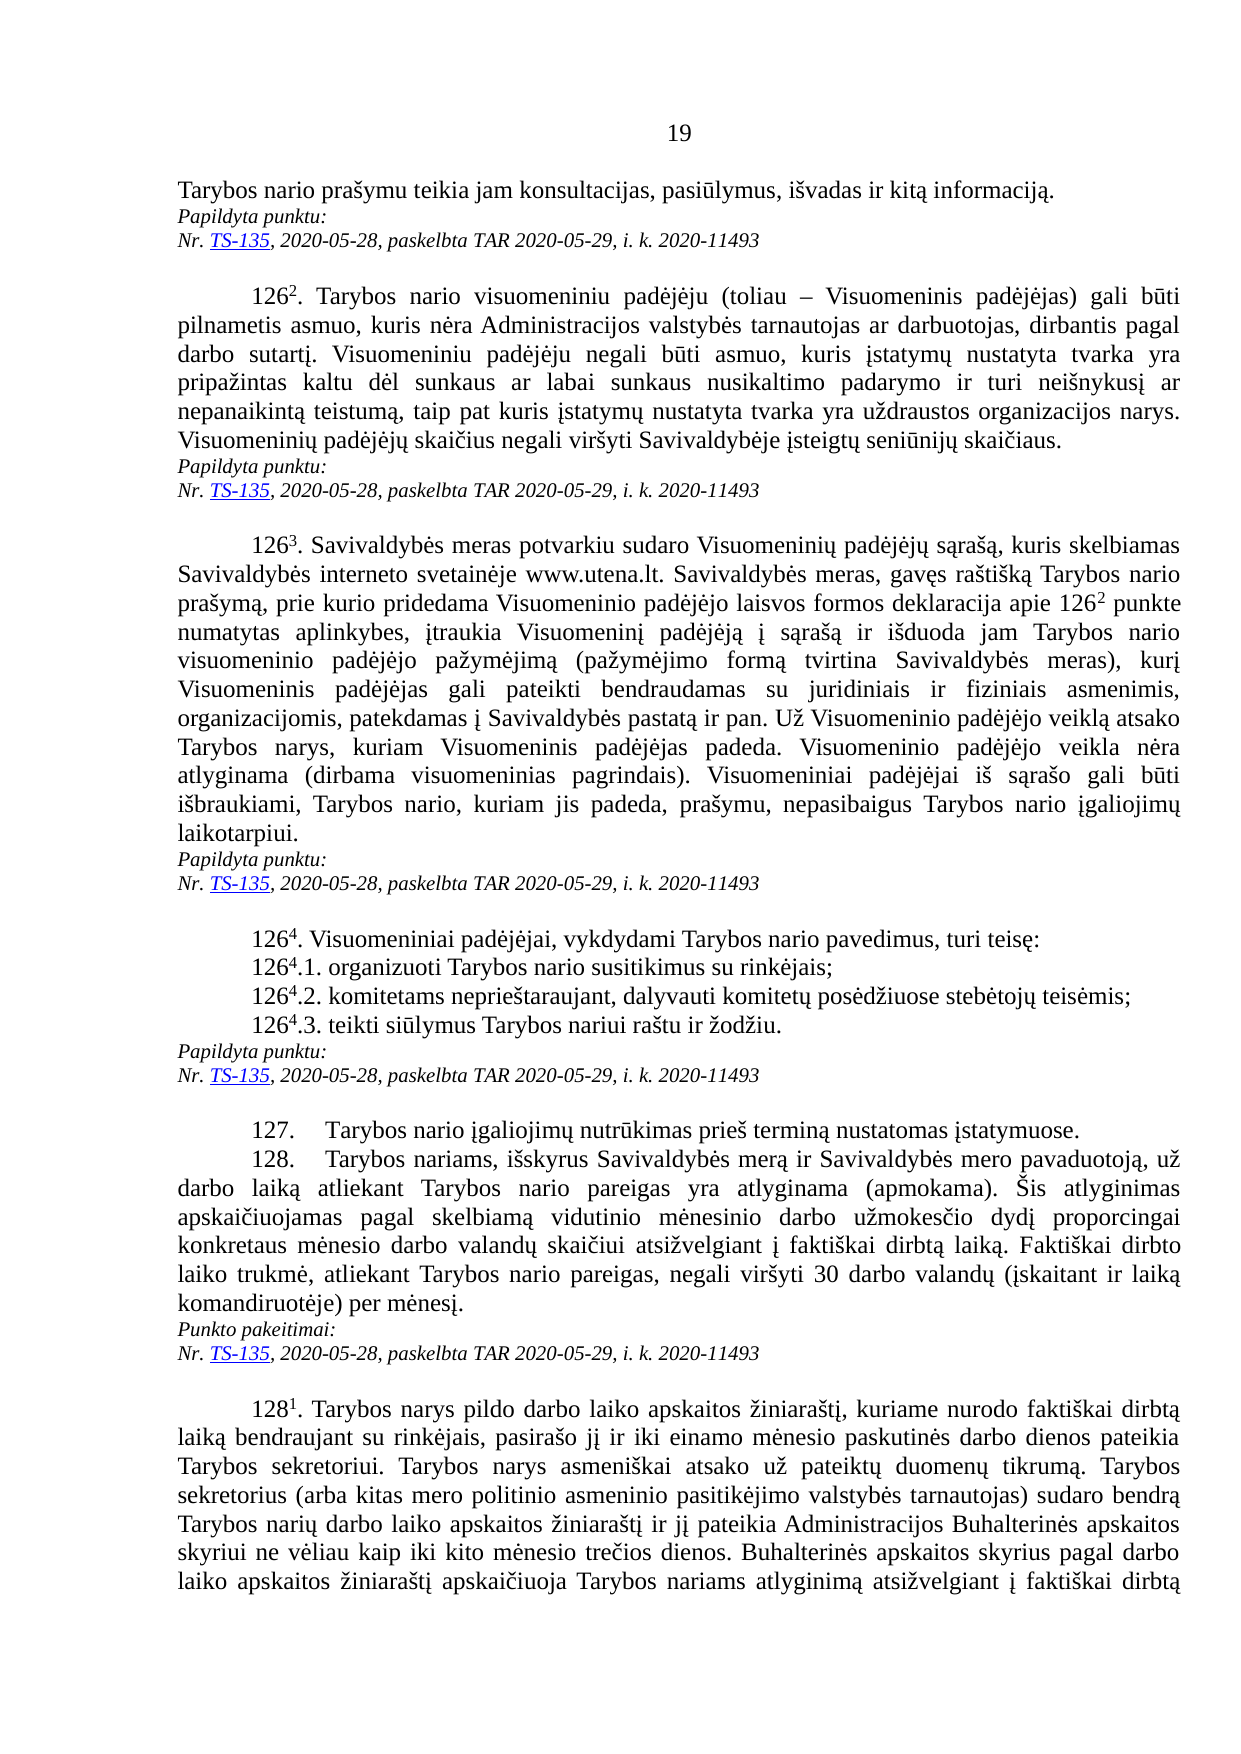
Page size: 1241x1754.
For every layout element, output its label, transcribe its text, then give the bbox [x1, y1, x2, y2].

text Nr. TS-135, 2020-05-28, paskelbta TAR 2020-05-29, i. k. 2020-11493 [177, 478, 1181, 502]
text Papildyta punktu: [177, 204, 1181, 228]
text Papildyta punktu: [177, 847, 1181, 871]
text Punkto pakeitimai: [177, 1317, 1181, 1341]
text 1264.3. teikti siūlymus Tarybos nariui raštu ir žodžiu. [177, 1010, 1181, 1039]
text Nr. TS-135, 2020-05-28, paskelbta TAR 2020-05-29, i. k. 2020-11493 [177, 871, 1181, 895]
text Nr. TS-135, 2020-05-28, paskelbta TAR 2020-05-29, i. k. 2020-11493 [177, 228, 1181, 252]
text Nr. TS-135, 2020-05-28, paskelbta TAR 2020-05-29, i. k. 2020-11493 [177, 1063, 1181, 1087]
text 1264.2. komitetams neprieštaraujant, dalyvauti komitetų posėdžiuose stebėtojų teisėmis; [177, 981, 1181, 1010]
text 1263. Savivaldybės meras potvarkiu sudaro Visuomeninių padėjėjų sąrašą, kuris skelbiamas Savivaldybės interneto svetainėje www.utena.lt. Savivaldybės meras, gavęs raštišką Tarybos nario prašymą, prie kurio pridedama Visuomeninio padėjėjo laisvos formos deklaracija apie 1262 punkte numatytas aplinkybes, įtraukia Visuomeninį padėjėją į sąrašą ir išduoda jam Tarybos nario visuomeninio padėjėjo pažymėjimą (pažymėjimo formą tvirtina Savivaldybės meras), kurį Visuomeninis padėjėjas gali pateikti bendraudamas su juridiniais ir fiziniais asmenimis, organizacijomis, patekdamas į Savivaldybės pastatą ir pan. Už Visuomeninio padėjėjo veiklą atsako Tarybos narys, kuriam Visuomeninis padėjėjas padeda. Visuomeninio padėjėjo veikla nėra atlyginama (dirbama visuomeninias pagrindais). Visuomeniniai padėjėjai iš sąrašo gali būti išbraukiami, Tarybos nario, kuriam jis padeda, prašymu, nepasibaigus Tarybos nario įgaliojimų laikotarpiui. [177, 531, 1181, 847]
text 127. Tarybos nario įgaliojimų nutrūkimas prieš terminą nustatomas įstatymuose. [177, 1116, 1181, 1144]
text 1264. Visuomeniniai padėjėjai, vykdydami Tarybos nario pavedimus, turi teisę: [177, 924, 1181, 952]
text Papildyta punktu: [177, 454, 1181, 478]
text Tarybos nario prašymu teikia jam konsultacijas, pasiūlymus, išvadas ir kitą informaciją. [177, 176, 1181, 204]
text Papildyta punktu: [177, 1039, 1181, 1063]
text 1262. Tarybos nario visuomeniniu padėjėju (toliau – Visuomeninis padėjėjas) gali būti pilnametis asmuo, kuris nėra Administracijos valstybės tarnautojas ar darbuotojas, dirbantis pagal darbo sutartį. Visuomeniniu padėjėju negali būti asmuo, kuris įstatymų nustatyta tvarka yra pripažintas kaltu dėl sunkaus ar labai sunkaus nusikaltimo padarymo ir turi neišnykusį ar nepanaikintą teistumą, taip pat kuris įstatymų nustatyta tvarka yra uždraustos organizacijos narys. Visuomeninių padėjėjų skaičius negali viršyti Savivaldybėje įsteigtų seniūnijų skaičiaus. [177, 281, 1181, 454]
text 1264.1. organizuoti Tarybos nario susitikimus su rinkėjais; [177, 952, 1181, 981]
text 1281. Tarybos narys pildo darbo laiko apskaitos žiniaraštį, kuriame nurodo faktiškai dirbtą laiką bendraujant su rinkėjais, pasirašo jį ir iki einamo mėnesio paskutinės darbo dienos pateikia Tarybos sekretoriui. Tarybos narys asmeniškai atsako už pateiktų duomenų tikrumą. Tarybos sekretorius (arba kitas mero politinio asmeninio pasitikėjimo valstybės tarnautojas) sudaro bendrą Tarybos narių darbo laiko apskaitos žiniaraštį ir jį pateikia Administracijos Buhalterinės apskaitos skyriui ne vėliau kaip iki kito mėnesio trečios dienos. Buhalterinės apskaitos skyrius pagal darbo laiko apskaitos žiniaraštį apskaičiuoja Tarybos nariams atlyginimą atsižvelgiant į faktiškai dirbtą [177, 1394, 1181, 1595]
text 128. Tarybos nariams, išskyrus Savivaldybės merą ir Savivaldybės mero pavaduotoją, už darbo laiką atliekant Tarybos nario pareigas yra atlyginama (apmokama). Šis atlyginimas apskaičiuojamas pagal skelbiamą vidutinio mėnesinio darbo užmokesčio dydį proporcingai konkretaus mėnesio darbo valandų skaičiui atsižvelgiant į faktiškai dirbtą laiką. Faktiškai dirbto laiko trukmė, atliekant Tarybos nario pareigas, negali viršyti 30 darbo valandų (įskaitant ir laiką komandiruotėje) per mėnesį. [177, 1144, 1181, 1317]
text Nr. TS-135, 2020-05-28, paskelbta TAR 2020-05-29, i. k. 2020-11493 [177, 1341, 1181, 1365]
